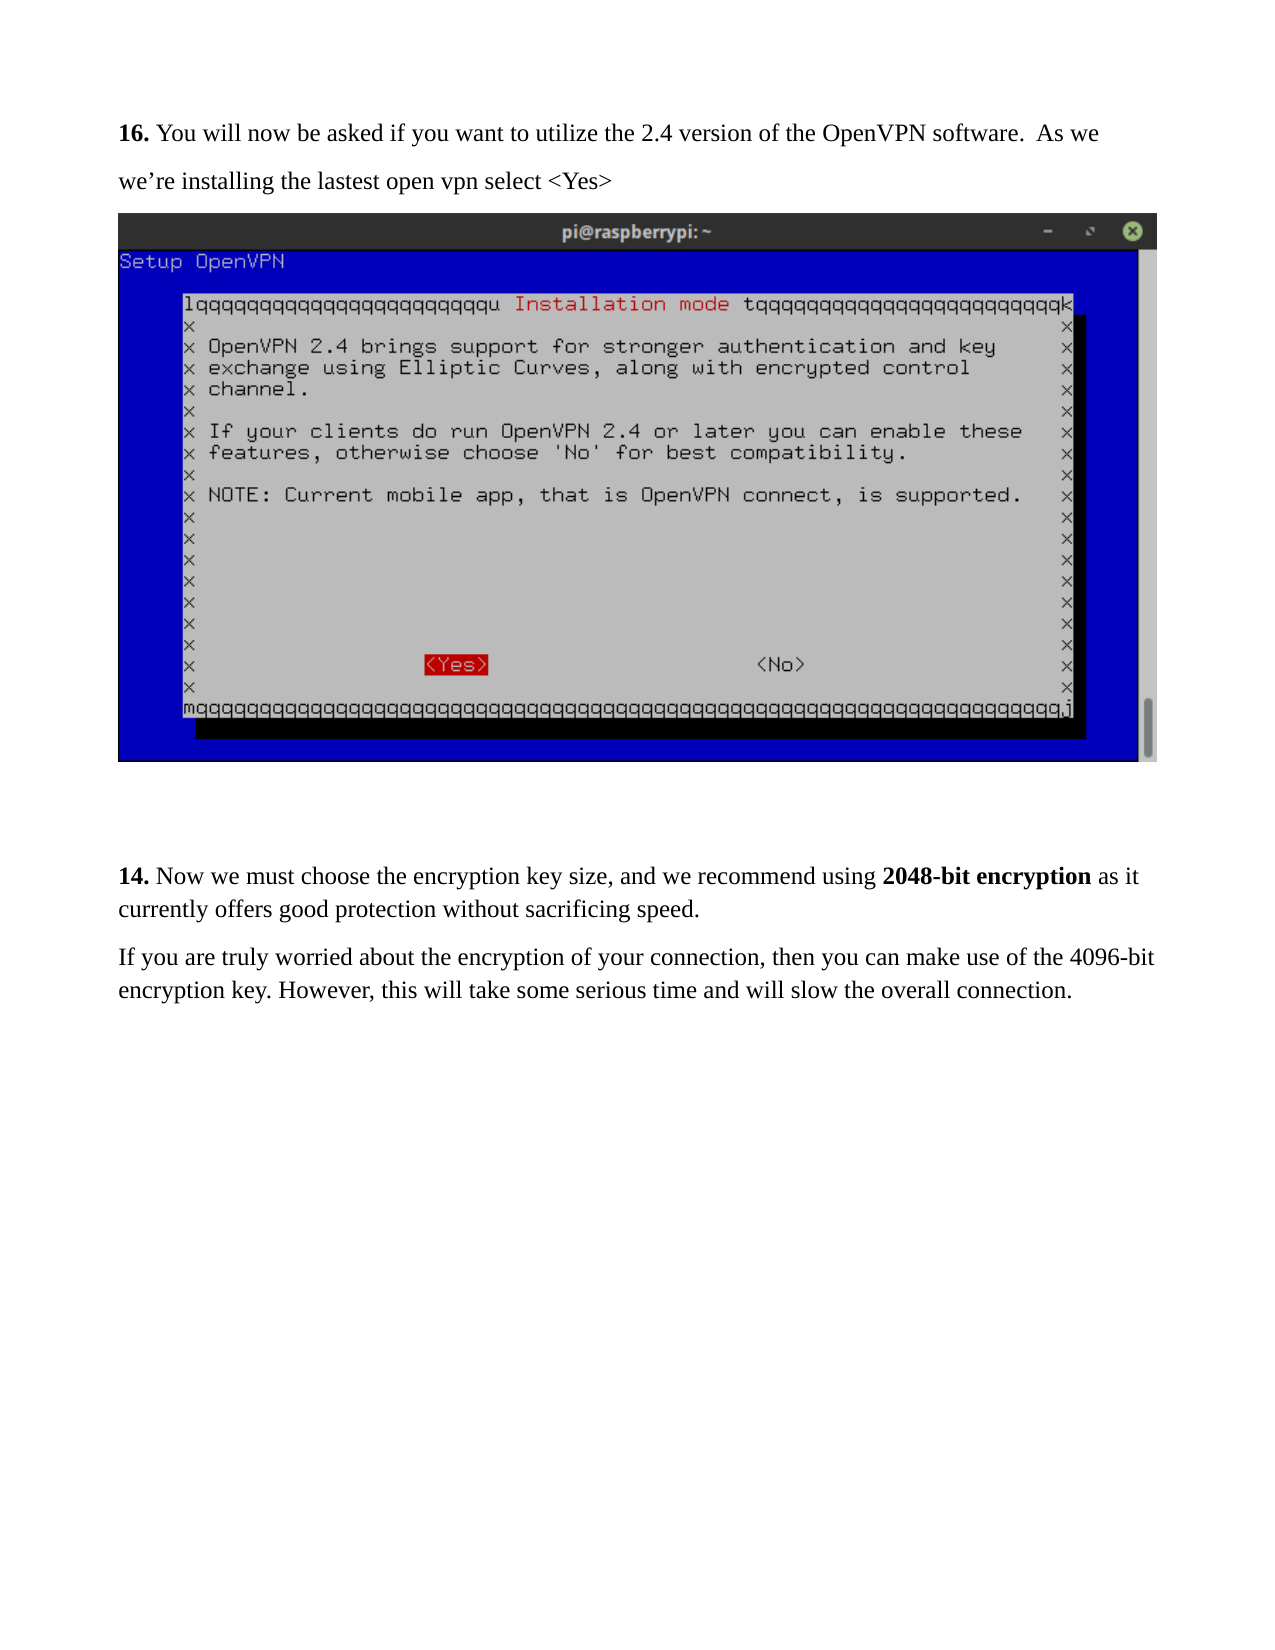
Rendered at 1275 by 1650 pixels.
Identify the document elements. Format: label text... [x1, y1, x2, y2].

text If you are truly worried about the encryption of your connection, then you can make use of the 4096-bit encryption key. However, this will take some serious time and will slow the overall connection. [118, 942, 1157, 1003]
text we’re installing the lastest open vpn select <Yes> [118, 166, 1157, 194]
text 14. Now we must choose the encryption key size, and we recommend using 2048-bit encryption as it currently offers good protection without sacrificing speed. [118, 861, 1157, 923]
picture [118, 213, 1157, 762]
text 16. You will now be asked if you want to utilize the 2.4 version of the OpenVPN software. As we [118, 118, 1157, 147]
